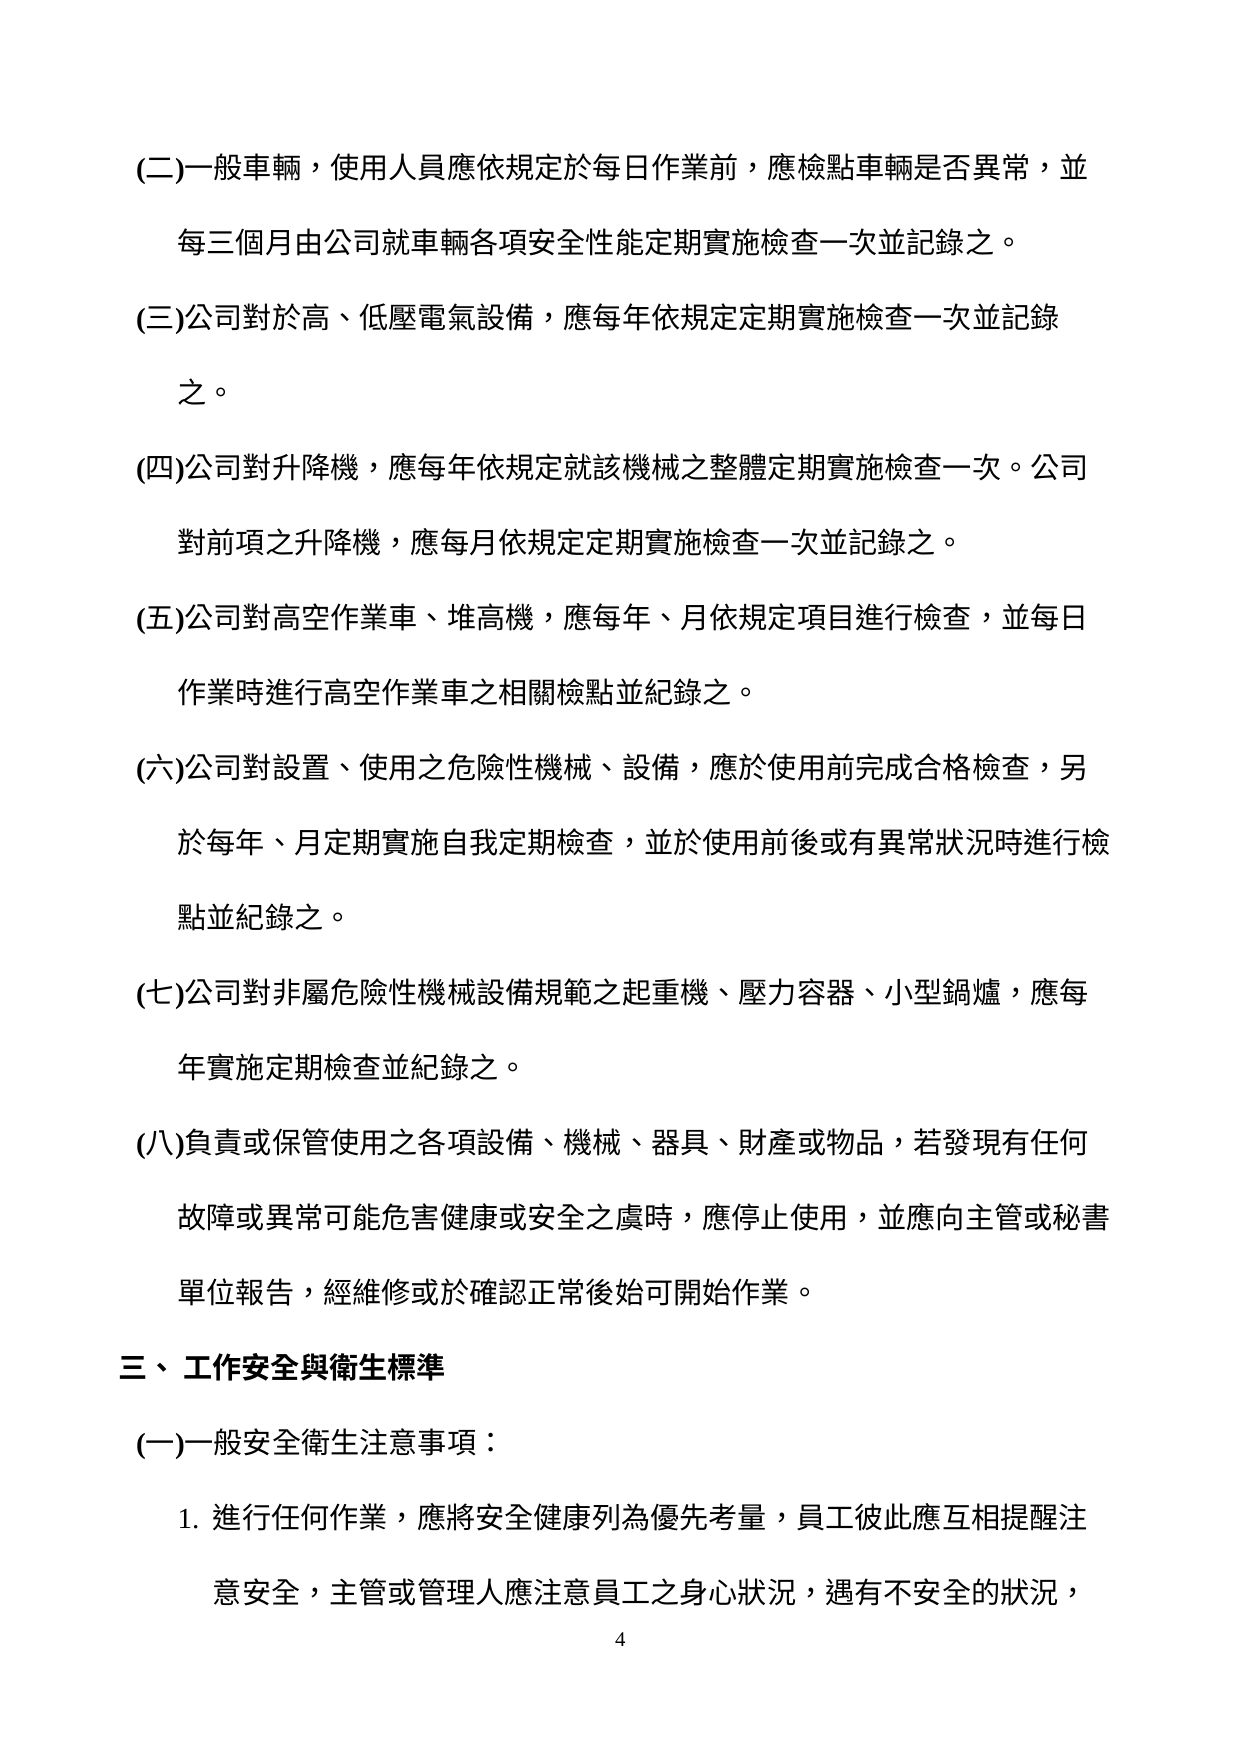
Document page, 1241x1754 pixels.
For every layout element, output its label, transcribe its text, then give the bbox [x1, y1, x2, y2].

table_cell 工作安全與衛生標準 一般安全衛生注意事項： 進行任何作業，應將安全健康列為優先考量，員工彼此應互相提醒注意安全，主管或管理人應注意員工之身心狀況，遇有不安全的狀況，應立即要求員改正。 上班前或工作中，嚴禁喝酒、或濫用有害身心、擾亂精神的藥物，主管或管理人並應隨時注意部屬之身體及精神狀況。 工作場所有立即發生危險之虞時，雇主或工作場所負責人應即令停止作業，並使勞工退避至安全場所。 工作中如感覺身體不適，或情緒不佳，不能擔任所指派的工作時，應報告主管或管理人員改派工作或請假。 指派的工作如不能勝任，應明白向主管表明，切勿冒險逞強，害己害人。 工作場所應嚴禁追逐、嬉戲、打情罵俏或惡作劇等行為。 應維持工作場所的清潔衛生，不可任意吸煙、嚼檳榔及拋棄煙蒂、紙屑或亂吐檳榔汁。 對於顯著濕熱、寒冷之室內作業場所，對工作者健康有危害之虞者，應設置冷氣、暖氣或採取通風等適當之空氣調節設施。 對於工作場所之採光照明，應依規定辦理採光設備，並保持適當之照明。 作業應依照標準作業程序，不得擅自改變作業方法。 作業程序變更或突發事件等非例行業務之作業，必須事先與有關部門聯繫，並了解工作程序、安全工作方法、相關作業運作及關連等事項，主管或相關單位於必要時應派員監督或協調。 對於器具、機械及設備之護罩、護圍、接地及其它安全裝置不得破壞或使其失效，若發現安全裝置損壞應立即向主管或相關單位報告。 機械設備之運轉、維護： 操作各種機器設備前，必須檢查防護設備及機械運轉是否正常。 任何人員非經正常操作或手續，不得擅自拆修機器、設備、器具或操作任何機件設備。 進行清掃、上油等例行維修、保養作業時，亦應停止機械設備運轉，並於開關處懸掛＂保養中＂告示牌。 餐廳廚房之安全衛生注意事項： 地面應保持乾淨，油膩區域應裝防滑設備，以避免工作人員滑倒。 地板或防滑裝置如有損壞，應立即通報管理人員修護或更新。 食物殘渣、破碎的碗盤等應隨時清除乾淨，不可留存於廚房或工作場所。 各種管線均應分別標明，並隨時檢視其安全狀況。 所有的風扇、吊扇均須以護網防護，以免作業人員頭髮、衣物或手指被捲入，且作業人員應戴髮罩及口罩。 攪拌機、滾筒等有捲夾危害的設備應由專人使用，以避免發生危險。 刀具等其他銳利器具，應放置在指定位置，以避免發生危險。 應定期清理排油煙機的煙罩及導管內的油污，以避免發生火災。 每日收工前應將廚房內收拾乾淨，餐廳管理人員需確認爐火及瓦斯是否關閉。 電器災害預防： 電氣器材之裝設與保養，非合格之電氣技術人員不得為之。 為調整、修理電氣機械設備時，其開關切斷後，應於開關處掛牌揭示之。 變電所、變電站等處所，非電氣技術人員不得進入。 不宜肩負過長之金屬管、竹梯等長型物接近高壓電氣線路。 電器開關之啟閉應切實，如有枷鎖設備，則應於操作後確實枷鎖。 卸除電氣插頭時，應拔插頭，不宜拉導線。 切斷電氣開關動作，應迅速切實。 不得以濕手或潮濕媒介物，操作電氣開關。 於經常潮濕區域或良導體內部使用之電氣機具，應於各線路設置漏電斷路器。 電動機具之外殼應予以接地。 使用之交流電焊機應裝設自動電擊防止裝置，包商之設備亦請包商確認自動電擊防止裝置使用之情形。 於架空電線或電氣機具電路接近場所工作，應於該電路四周設置絕緣用。 物料堆疊、搬運災害之預防： 對於物料之搬運，凡40公斤以上物品，以人力車輛或工具搬運，500 公斤以上物品，以機械車輛或其他機械搬運。 使用機械器具搬運貨物時，應遵守公司之規劃速限，並依照規畫道路行駛。確實開啟搬運機械之照明設備。於接近道路交叉路口，減慢速度並於路口處確認無撞擊之虞後始得繼續搬運。 堆疊之物料應使用公司提供之繩索捆綁、確實加置護網、準確設置擋樁、限制堆疊高度或變更堆積等方式。確實遵守本公司之堆放物料策略。 除作業人員外其他無關人員不得進入該場所內。 墜落災害及梯子使用之危害預防： 從事高度二公尺以上之監造作業中有撞擊或被飛落、飛散物體擊中之處所，現場作業人員、督導人員等均應確實戴用安全帽並繫妥頭帶。 除作業人員外其他無關人員不得進入該場所內。 在未設平台及護欄且高度離地二公尺以上之工作場所邊緣及開口部分實施監造作業時，現場作業人員、督導人員，應正確使用安全帶及補助繩或垂直（水平）繩索，及其他必要之防墜設施。 於以石綿板、鐵皮板、瓦、木板、茅草、塑膠等易踏穿材料構築之屋頂及雨遮，或於以礦纖板、石膏板等易踏穿材料構築之夾層天花板從事作業時，應採取下列設施： 屋架、雨遮或天花板支架上設置本公司提供之強度足夠且寬度在三十公分以上之踏板作為安全通道。 兩人小組作業，其中一人隨時監督作業狀況。 高度在1.5公尺以上之作業場所，應設置安全上下之設備。 使用移動梯從事上下移動時應確認下列規定： 應確認構造堅固，並確認材質未有顯著之損傷、腐蝕等現象，且踩踏寬度在三十公分以上。 應採取防止滑溜或其他防止轉動之必要措施。 不得以合梯當作兩工作面之上下設備使用並禁止站立於頂版作業，對於合梯應確認下列規定： 應確認構造堅固，材質未有顯著之外傷、腐蝕等，且具有安全之防滑梯面。 梯腳與地面之角度應在 75 度以內，且兩梯腳間有金屬等硬質繫材扣牢，腳部有防滑腳座套。 缺氧作業應注意事項： 於入槽、地下室、地下涵管等通風不足之工作場所從事工作前，應先行通風，並向主管或領班報告，待其確認無缺氧或中毒之狀況後，始得作業。 前條作業中，主管、領班或相關人員應在場監督，隨時注意通風及人員作業狀況，監測現場氧氣及危害氣體之濃度，並予以必要之協助及應變。 作業範圍內，嚴禁抽菸或攜帶打火機、香菸等行為，主管或領班並應確實檢查作業人員攜帶之物品。 若有人不幸缺氧或中毒，除非佩戴有完整之空氣鋼瓶呼吸防護具、機械輔助吊升之緊急救援設備，任何人不得冒然進入救人。 吊掛作業應注意事項： 從事吊掛作業前應檢查吊索及吊鉤之狀況，若有變形損壞或沒有防滑舌片，應立即向主管或領班報告，在更換維修前禁止進行吊掛作業。 嚴禁提升移動吊掛物通過人員上方、員工嚴禁於吊掛物下方行走、逗留或從事作業，作業現場之主管或領班並應隨時監看現場之狀況，嚴禁非相關人員進入。 重複性作業等促發肌肉骨骼疾病之預防： 使用電腦工作： 螢幕支座，宜可旋轉及調校其斜度，螢幕應與視線垂直，舒適的觀望視角，向下約為15 ˚ - 20 ˚。 舒適的觀望距離，觀望一般大小的文字，約為350 - 600 mm。 前臂與手臂大約成直角。 對調整型的椅背及座位高度，如有需要，可使用穩固的腳踏，並應有足夠的空間與下肢伸展。 如有需要於螢幕兩側可設置調整型的文件夾，避免肩頸痠痛。 使用鍵盤時，手腕保持平直或最多少許傾斜，如有需要，可使用腕墊，適當的腕墊(腕墊的高度應與鍵盤第一行按鍵的高度相當；有足夠深度承托手腕；且不應有尖硬邊沿觸及皮膚；以透氣材料製造為宜)。能減少重複性勞損的風險。然而，使用鍵盤輸入資料時，手腕不應緊貼於腕墊上，屈曲地去操控兩旁的鍵，正確的方法是移動整隻手去鍵入資料。而手腕只應於工作停頓期間，才放置於腕墊上，以作稍息。 使用滑鼠時，避免緊握滑鼠或使用太大的力來按動鍵鈕；避免向前或兩側屈曲手腕； 滑鼠的活動平面，要與鍵盤同高。 員工如需同時長時間操作電腦和接聽電話，宜使用耳麥，避免以肩頸夾住話筒使用。 桌面照明光度宜在300至500勒克司(LUX)之間。 長期保持同一姿勢，都可能導致筋肌勞損，應時常轉換姿勢，或做其他工作。電腦工作1至2小時後，便應用5至15分鐘做一些讓眼睛稍息，或起立伸展身體和觀視遠方。 鬆弛運動：以下建議的運動，可間歇活動身體各部份，幫助消除疲勞和預防肌肉骨骼勞損，每項運動可重複做多次，如果你身體真的感到不適，則宜儘早就醫求診。 眼部運動：1.挺直身子，頭部固定，眼球向上仰望，然後向下俯視地面。2. 眼球緩慢左右轉動，望向左右兩旁物件。3. 先望向右上角和右下角的物件，然後左上角和左下角的物件。 頸部運動：1. 手臂自然下垂於兩側。頭部輕輕往前傾，伸展後頸。停頓5秒。2. 手臂自然下垂於兩側。頭向一側扭轉，再扭向另一側。每側各停5秒。3. 手臂自然下垂於兩側。頭向左右來回擺動。每側各停5秒。 肩部運動：向上提起雙肩，然後慢慢向後轉動，重複10次。 上肢運動：雙手十指交握，向上直伸，掌心反轉向上撐。停頓10-15秒。然後放鬆肩膀。進行時記得深呼吸。 上背運動：先坐下，十指交握於後腦，手肘向外平伸，上半身打直。兩邊肩胛骨向內擠壓，讓上背部及肩胛骨感受到壓力。停頓5秒後放鬆。 手部運動：1. 手指盡量張開，停頓10秒；然後放鬆。2. 雙手向前平伸，掌心向下，手腕慢慢向上屈曲(掌心向前)。停頓10秒。然後慢慢向下屈曲(掌心向前，停頓10秒)。 輪班、夜間工作、長時間工作等異常工作負荷促發疾病之預防： 員工需遵照法令及公司規定之時間出勤、休息、放假、休假。 前條下班、放假、休假期間除依規定指派之勤務人員或需解決突發困難問題或處理調查重大災害外，公司不得任意指派勤務或交辦工作等相關之聯繫。 於休息時間經指派處理公務、解決突發困難問題或處理調查重大災害者，除應依規定申請加班外，主管並應於工作時間內另行安排休息時間。 屬勞動法令所稱之勞工者，每日正常工作時間及延長工作時間合計不得超過12小時，每月加班時數不得超過46小時，並應遵循相關規定程序辦理。 員工應注意本身是否有高血壓、肥胖、高血脂、心臟病、抽菸、異常工作負荷及睡眠不足等容易促發過負荷之狀況，若自覺有異常不易調適之情形時，應向主管或管理人員反映或適時就醫。主管或管理人員發現員工有上述異常之狀況，並應適時協助。 公司及員工應配合並進行健康管理與工作或醫療上的安排。 執行職務因他人行為遭受身體或精神不法侵害之預防： 工作時間不得飲用含酒精之飲料，就醫服藥者應依醫囑正確使用藥物，並應充分瞭解可能產生之副作用，必要時應告知主管、相關管理人員或同仁知悉。 員工彼此間應和諧相處，對工作上之衝突應透過互相尊重的方式充分溝通共謀解決，若仍有爭議，則由權責長官依規定及職責裁定或處理，不得以暴力、辱罵、誹謗、脅迫、騷擾、恐嚇之方式不法侵害他人。受迫害者可循申訴或司法途徑求助，相關主管或管理人員應給予必要之協助。 執行職務應依規定程序執行，並應注意個人態度及語氣，避免發生衝突。 主管或管理人員應視勤務之狀況，適時調配足夠之人力，協助員工執行職務。 執行職務發現他人行為、言語、身體或精神狀況有異時，應立即中止或結束勤務，並回報主管或管理人員知悉。 執行職務發現他人行為有危害自身安全之虞時，應立即迴避，並採必要之緊急應變及防護措施。公司視需要對員工所需之緊急應變及防護措施，應依相關規定提供並訓練員工使用。 員工或他人行為有危害人員身體或公司安全之虞時，應立即通報警消單位處理，必要時，應通報其他人員進行疏散及避難，公司相關權責人員並應適時指揮及應變。 避難、急救、休息或其他為保護員工身心健康之事項： 公司辦公場所之出入口、通道、走廊、階梯、緊急出口、緊急照明、排水、逃生及消防等緊急避難之設備應依規定設置並定期巡檢及維護，任何人不得加以破壞、阻擋、封鎖、堆置雜物等影響正常功能之行為，發現有異常時，應即通報秘書行政單位或管理人員處理。 公司應置備的急救藥品及器材：消毒紗布、消毒棉花、止血帶、膠布、三角巾、普通剪刀、無鉤鑷子、夾板、繃布、安全別針、優碘等必需藥品，秘書及行政單位應隨時檢查整備及補充。 應維持辦公場所建築設備安全及環境衛生，並保持整潔乾淨，避免喧嘩及破壞。 各員工應確實依公司緊急避難之標準作業程序辦理避難事宜，並應定期接受辦公場所之緊急避難訓練。 各員工得隨時針對安全及衛生防護事項進行反映及通報，公司、各級主管或管理人員應協助瞭解及為必要之處置。秘書行政單位應建立並隨時更新緊急通報及連絡電話資料。 工作場所有立即發生危險之虞時，應即令停止作業，並使員工退避至安全場所。 員工執行職務發現有立即發生危險之虞時，得在不危及其他工作者安全情形下，自行停止作業及退避至安全場所。 對妊娠中及分娩後未滿一年之女性員工，應依醫師適性評估建議，採取必要之工作調整或健康保護措施。公司於前項人員保護期間，因工作條件、作業程序變更、當事人健康異常或有不適反應，經醫師評估確認不適原有工作者，公司應參採醫師之建議，依相關法令規定，重新採取適當之處置。 經地方政府已宣布停止上班之颱風天，應停止從事外勤作業，若受公司指派之勤務，公司應視作業危害性予以適當之防護，置備適當救生衣、安全帽、連絡通訊設備與其他必要之安全防護設施及交通工具。 員工於夏季期間從事戶外作業，為防範高氣溫環境引起之熱疾病，應注意防曬，每15分鐘宜補充水分，並適時於陰涼場所休息，當發現有頭痛或虛弱等初期熱疾病症狀時，應趕緊到陰涼場所休息並補充水分，若仍有不適症狀，應通報119救援。主管或管理人員應視氣候狀況指派工作，並調配足夠之休息時間。 [115, 1322, 1119, 1622]
table_cell 機械、設備或器具之維護與檢查 各機械設備實施之定期檢查、重點檢查，應就下列事項記錄，並保存三年： 檢查年月日。 檢查方法。 檢查部份。 檢查結果。 實施檢查者之姓名。 依檢查結果應採取改善措施之內容。 一般車輛，使用人員應依規定於每日作業前，應檢點車輛是否異常，並每三個月由公司就車輛各項安全性能定期實施檢查一次並記錄之。 公司對於高、低壓電氣設備，應每年依規定定期實施檢查一次並記錄之。 公司對升降機，應每年依規定就該機械之整體定期實施檢查一次。公司對前項之升降機，應每月依規定定期實施檢查一次並記錄之。 公司對高空作業車、堆高機，應每年、月依規定項目進行檢查，並每日作業時進行高空作業車之相關檢點並紀錄之。 公司對設置、使用之危險性機械、設備，應於使用前完成合格檢查，另於每年、月定期實施自我定期檢查，並於使用前後或有異常狀況時進行檢點並紀錄之。 公司對非屬危險性機械設備規範之起重機、壓力容器、小型鍋爐，應每年實施定期檢查並紀錄之。 負責或保管使用之各項設備、機械、器具、財產或物品，若發現有任何故障或異常可能危害健康或安全之虞時，應停止使用，並應向主管或秘書單位報告，經維修或於確認正常後始可開始作業。 [115, 122, 1119, 1322]
